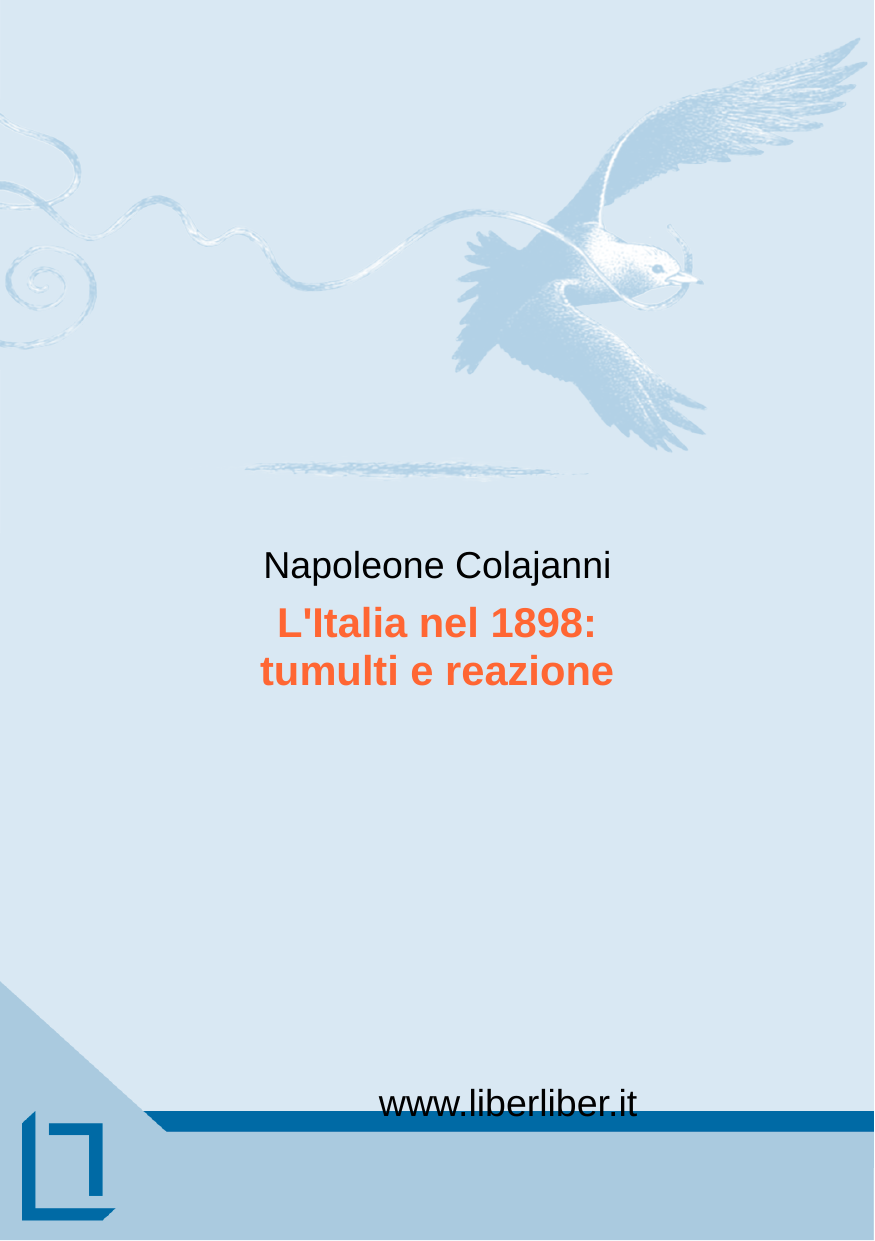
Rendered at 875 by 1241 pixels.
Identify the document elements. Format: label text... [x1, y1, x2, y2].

text www.liberliber.it [331, 1081, 685, 1124]
text L'Italia nel 1898: tumulti e reazione [94, 598, 779, 694]
text Napoleone Colajanni [94, 543, 779, 586]
picture [0, 0, 874, 1241]
